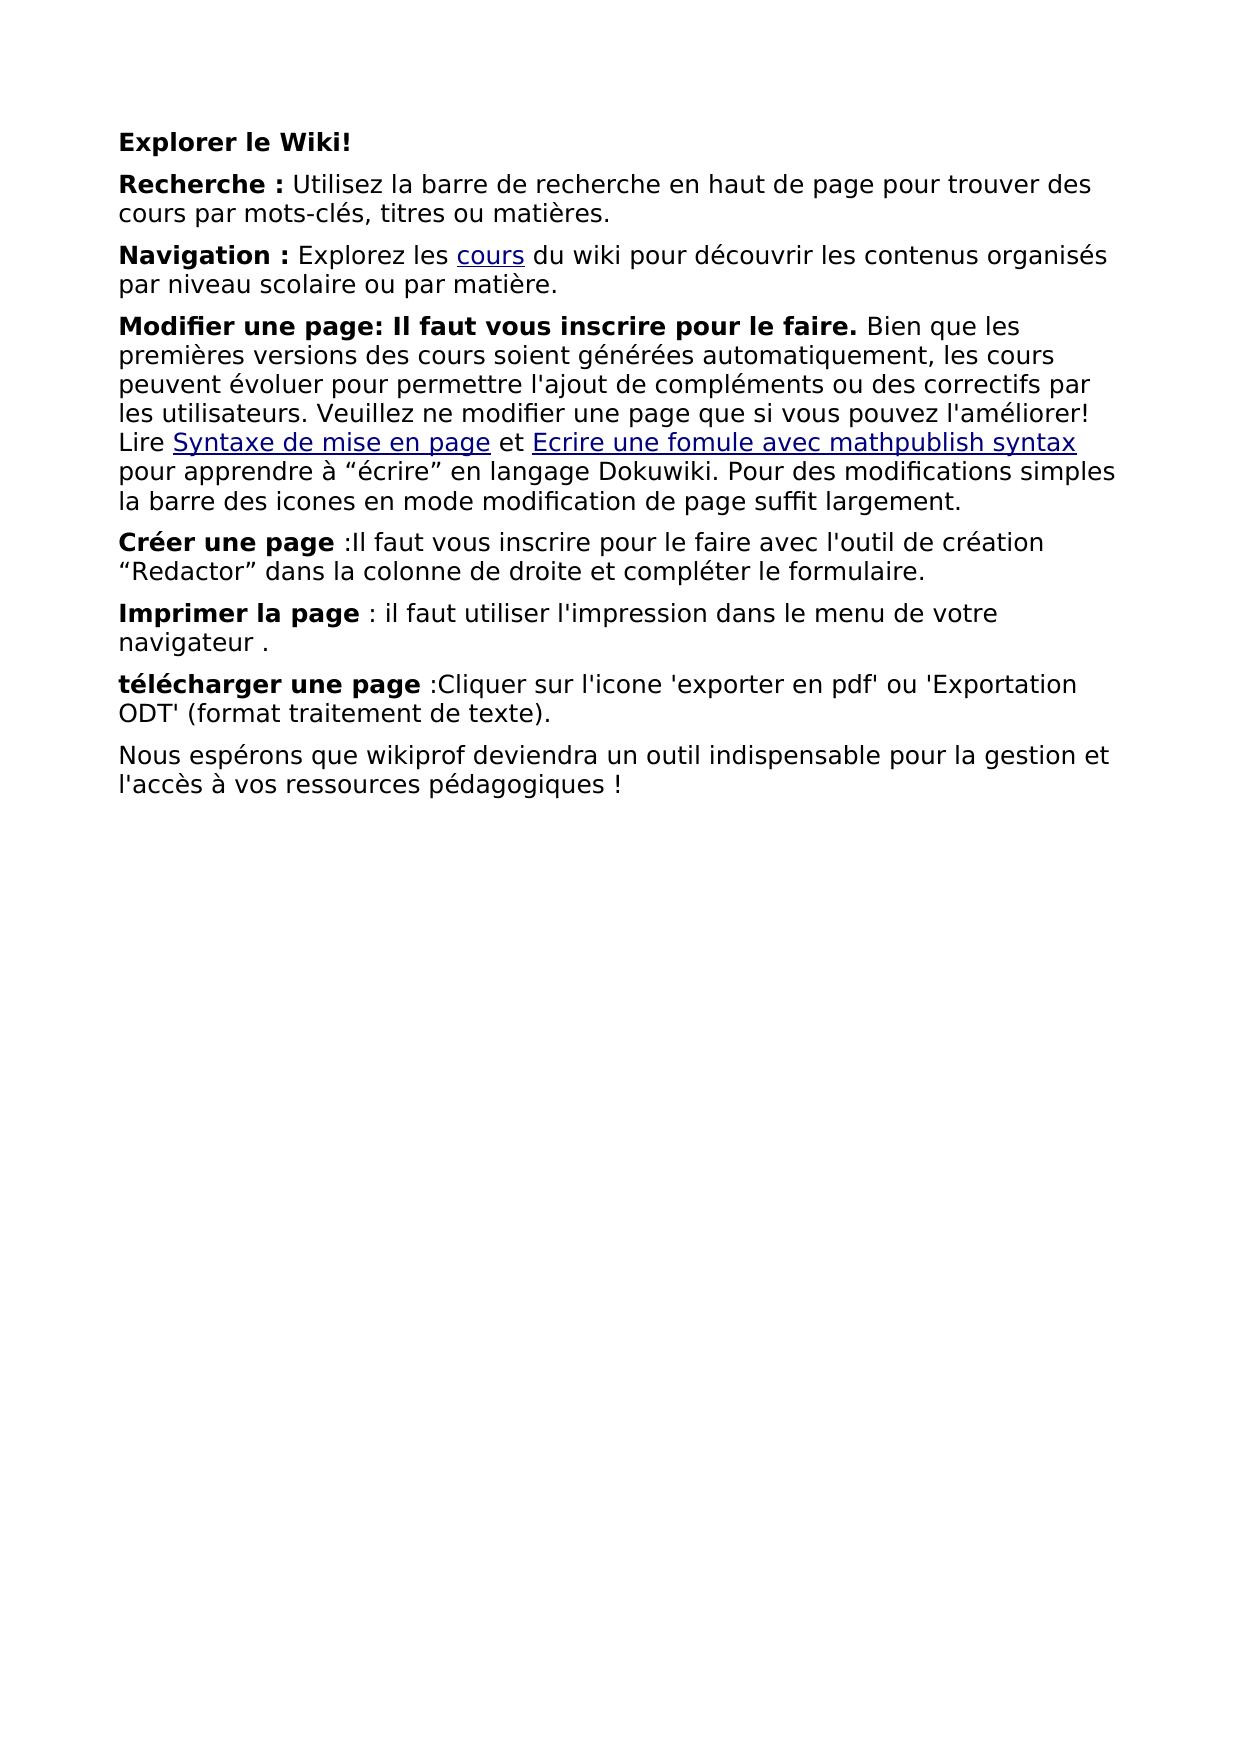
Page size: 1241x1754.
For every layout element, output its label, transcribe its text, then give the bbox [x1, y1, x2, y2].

text Modifier une page: Il faut vous inscrire pour le faire. Bien que les premières versions des cours soient générées automatiquement, les cours peuvent évoluer pour permettre l'ajout de compléments ou des correctifs par les utilisateurs. Veuillez ne modifier une page que si vous pouvez l'améliorer! Lire Syntaxe de mise en page et Ecrire une fomule avec mathpublish syntax pour apprendre à “écrire” en langage Dokuwiki. Pour des modifications simples la barre des icones en mode modification de page suffit largement. [118, 312, 1122, 516]
text télécharger une page :Cliquer sur l'icone 'exporter en pdf' ou 'Exportation ODT' (format traitement de texte). [118, 670, 1122, 728]
text Explorer le Wiki! [118, 118, 1122, 157]
text Imprimer la page : il faut utiliser l'impression dans le menu de votre navigateur . [118, 599, 1122, 657]
text Navigation : Explorez les cours du wiki pour découvrir les contenus organisés par niveau scolaire ou par matière. [118, 241, 1122, 299]
text Recherche : Utilisez la barre de recherche en haut de page pour trouver des cours par mots-clés, titres ou matières. [118, 170, 1122, 228]
text Nous espérons que wikiprof deviendra un outil indispensable pour la gestion et l'accès à vos ressources pédagogiques ! [118, 741, 1122, 799]
text Créer une page :Il faut vous inscrire pour le faire avec l'outil de création “Redactor” dans la colonne de droite et compléter le formulaire. [118, 528, 1122, 587]
